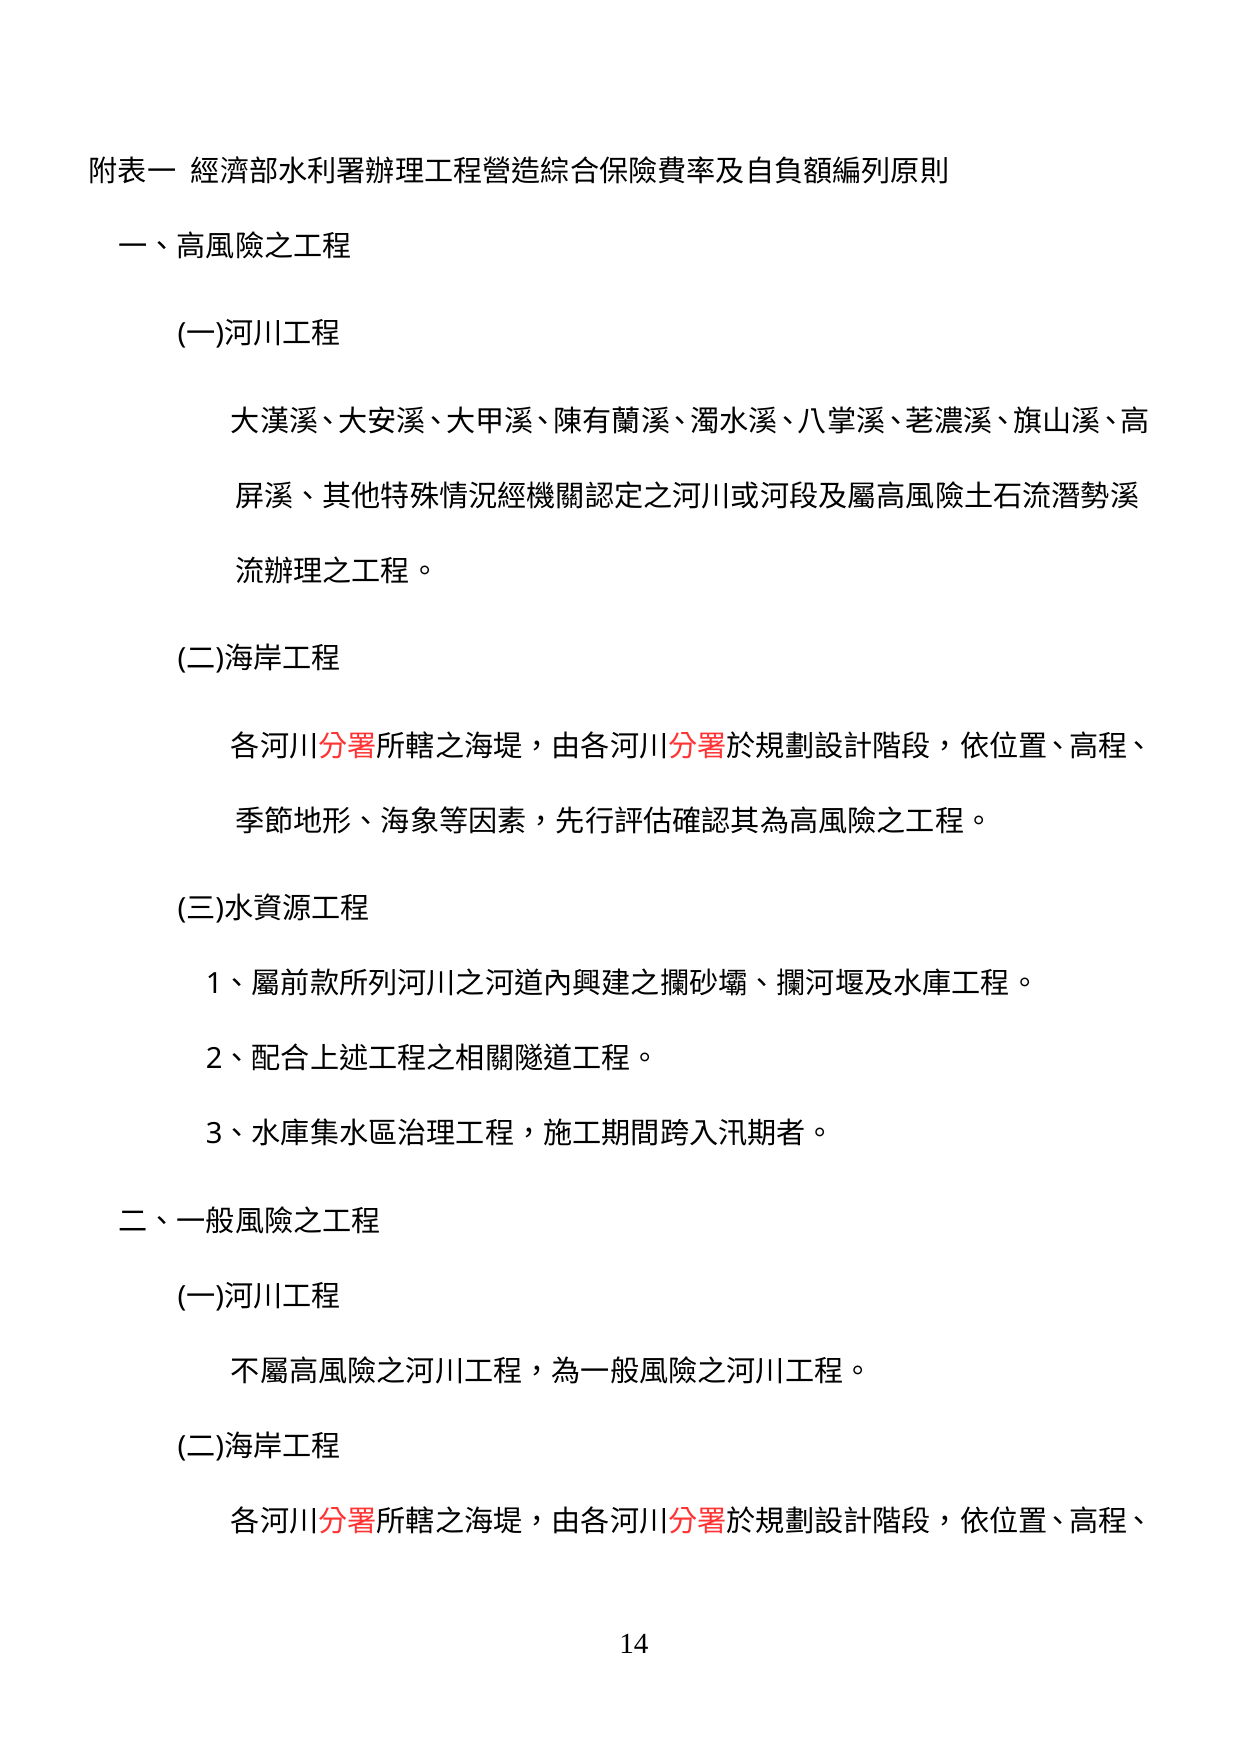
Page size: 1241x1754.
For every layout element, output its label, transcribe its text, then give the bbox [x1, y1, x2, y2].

text 不屬高風險之河川工程，為一般風險之河川工程。 [231, 1331, 1149, 1406]
text 3、水庫集水區治理工程，施工期間跨入汛期者。 [206, 1093, 1149, 1168]
text 2、配合上述工程之相關隧道工程。 [206, 1018, 1149, 1093]
text 大漢溪、大安溪、大甲溪、陳有蘭溪、濁水溪、八掌溪、荖濃溪、旗山溪、高屏溪、其他特殊情況經機關認定之河川或河段及屬高風險土石流潛勢溪流辦理之工程。 [231, 381, 1149, 606]
text 各河川分署所轄之海堤，由各河川分署於規劃設計階段，依位置、高程、季節地形、海象等因素，先行評估確認其為高風險之工程。 [231, 706, 1149, 856]
text (二)海岸工程 [177, 1406, 1149, 1481]
text 二、一般風險之工程 [118, 1181, 1149, 1256]
text (三)水資源工程 [177, 868, 1149, 943]
text 一、高風險之工程 [118, 206, 1149, 281]
text 各河川分署所轄之海堤，由各河川分署於規劃設計階段，依位置、高程、季節地形、海象等因素，先行評估確認其為一般風險之工程。 [231, 1481, 1149, 1556]
text 附表一 經濟部水利署辦理工程營造綜合保險費率及自負額編列原則 [88, 131, 1149, 206]
text (一)河川工程 [177, 1256, 1149, 1331]
text 1、屬前款所列河川之河道內興建之攔砂壩、攔河堰及水庫工程。 [206, 943, 1149, 1018]
text (二)海岸工程 [177, 618, 1149, 693]
text (一)河川工程 [177, 293, 1149, 368]
